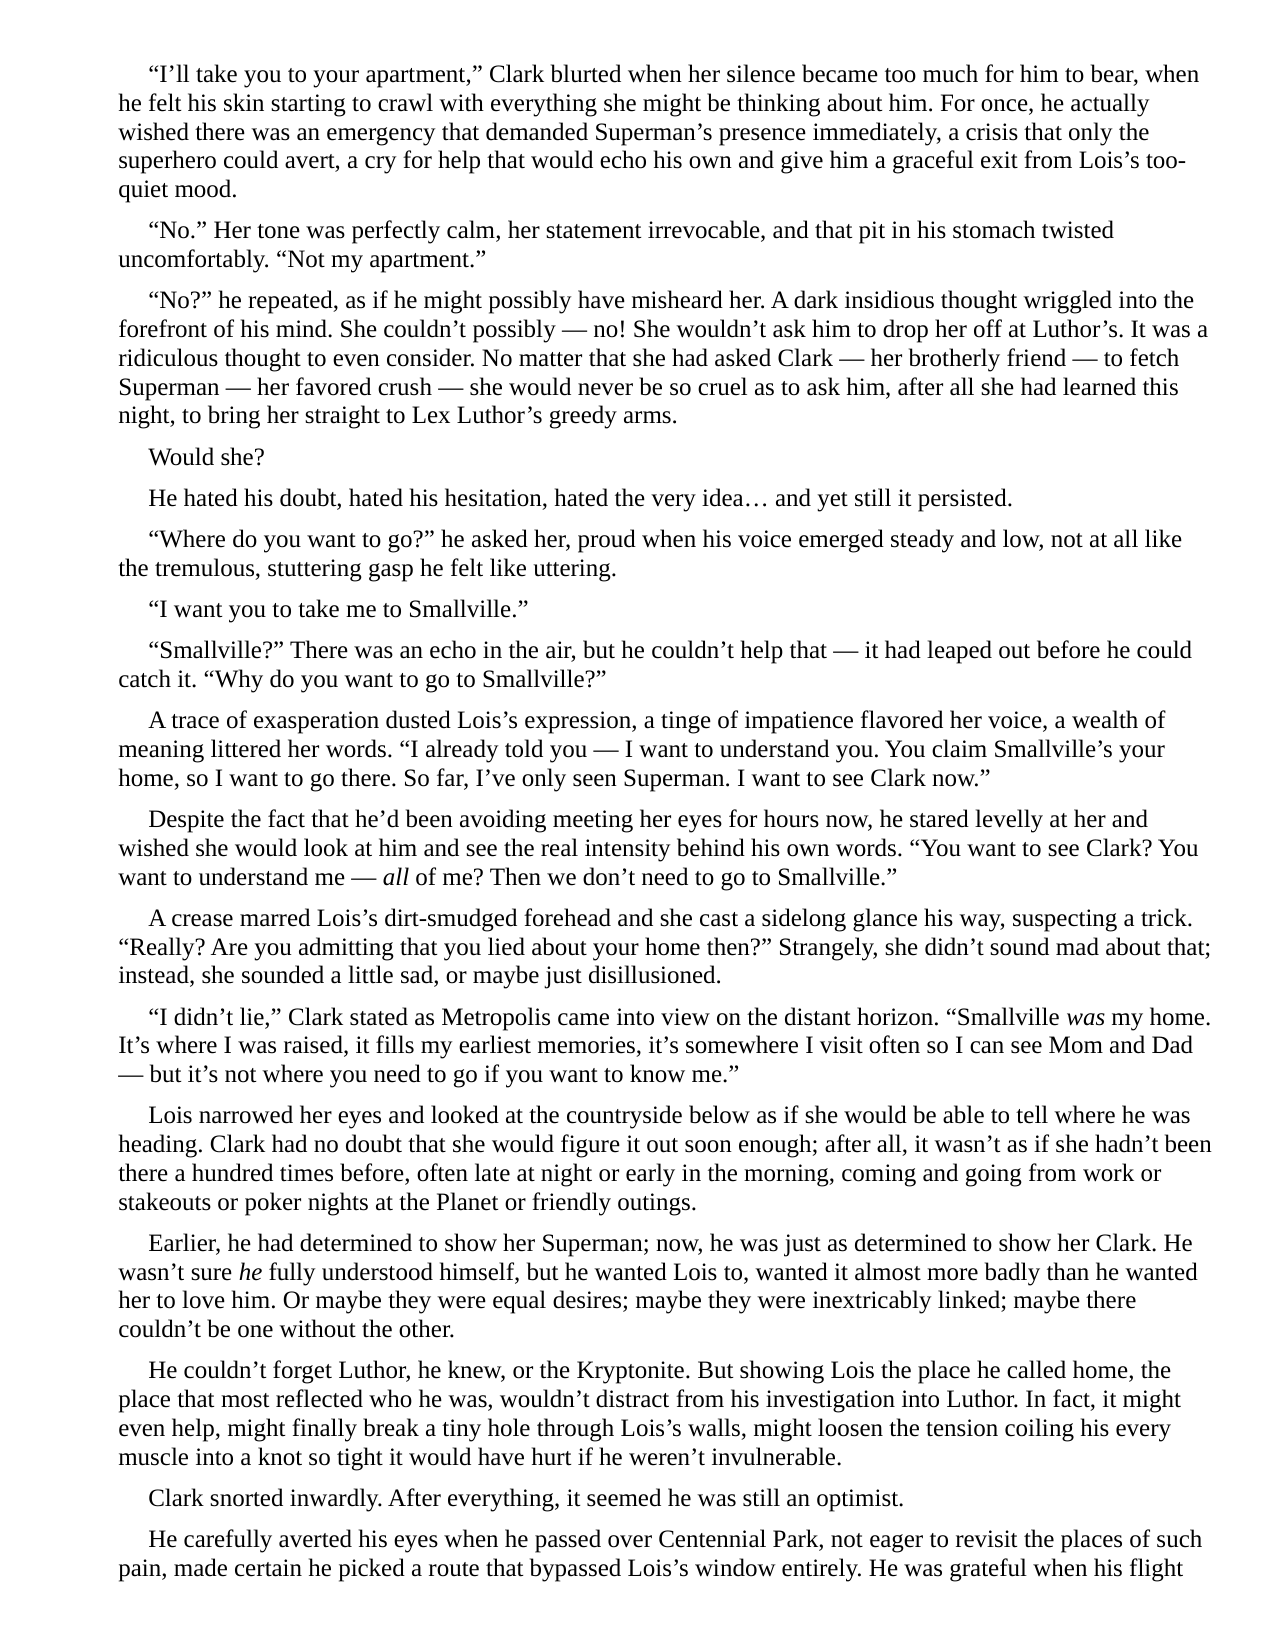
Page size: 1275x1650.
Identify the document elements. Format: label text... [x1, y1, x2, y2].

text A crease marred Lois’s dirt-smudged forehead and she cast a sidelong glance his way, suspecting a trick. “Really? Are you admitting that you lied about your home then?” Strangely, she didn’t sound mad about that; instead, she sounded a little sad, or maybe just disillusioned. [118, 903, 1216, 989]
text A trace of exasperation dusted Lois’s expression, a tinge of impatience flavored her voice, a wealth of meaning littered her words. “I already told you — I want to understand you. You claim Smallville’s your home, so I want to go there. So far, I’ve only seen Superman. I want to see Clark now.” [118, 705, 1216, 792]
text Earlier, he had determined to show her Superman; now, he was just as determined to show her Clark. He wasn’t sure he fully understood himself, but he wanted Lois to, wanted it almost more badly than he wanted her to love him. Or maybe they were equal desires; maybe they were inextricably linked; maybe there couldn’t be one without the other. [118, 1228, 1216, 1343]
text He hated his doubt, hated his hesitation, hated the very idea… and yet still it persisted. [118, 483, 1216, 512]
text “Where do you want to go?” he asked her, proud when his voice emerged steady and low, not at all like the tremulous, stuttering gasp he felt like uttering. [118, 524, 1216, 582]
text “I’ll take you to your apartment,” Clark blurted when her silence became too much for him to bear, when he felt his skin starting to crawl with everything she might be thinking about him. For once, he actually wished there was an emergency that demanded Superman’s presence immediately, a crisis that only the superhero could avert, a cry for help that would echo his own and give him a graceful exit from Lois’s too-quiet mood. [118, 59, 1216, 203]
text “I didn’t lie,” Clark stated as Metropolis came into view on the distant horizon. “Smallville was my home. It’s where I was raised, it fills my earliest memories, it’s somewhere I visit often so I can see Mom and Dad — but it’s not where you need to go if you want to know me.” [118, 1002, 1216, 1088]
text “No.” Her tone was perfectly calm, her statement irrevocable, and that pit in his stomach twisted uncomfortably. “Not my apartment.” [118, 215, 1216, 273]
text Lois narrowed her eyes and looked at the countryside below as if she would be able to tell where he was heading. Clark had no doubt that she would figure it out soon enough; after all, it wasn’t as if she hadn’t been there a hundred times before, often late at night or early in the morning, coming and going from work or stakeouts or poker nights at the Planet or friendly outings. [118, 1100, 1216, 1215]
text Would she? [118, 442, 1216, 470]
text Clark snorted inwardly. After everything, it seemed he was still an optimist. [118, 1483, 1216, 1512]
text “No?” he repeated, as if he might possibly have misheard her. A dark insidious thought wriggled into the forefront of his mind. She couldn’t possibly — no! She wouldn’t ask him to drop her off at Luthor’s. It was a ridiculous thought to even consider. No matter that she had asked Clark — her brotherly friend — to fetch Superman — her favored crush — she would never be so cruel as to ask him, after all she had learned this night, to bring her straight to Lex Luthor’s greedy arms. [118, 285, 1216, 429]
text Despite the fact that he’d been avoiding meeting her eyes for hours now, he stared levelly at her and wished she would look at him and see the real intensity behind his own words. “You want to see Clark? You want to understand me — all of me? Then we don’t need to go to Smallville.” [118, 804, 1216, 890]
text He carefully averted his eyes when he passed over Centennial Park, not eager to revisit the places of such pain, made certain he picked a route that bypassed Lois’s window entirely. He was grateful when his flight [118, 1524, 1216, 1582]
text “Smallville?” There was an echo in the air, but he couldn’t help that — it had leaped out before he could catch it. “Why do you want to go to Smallville?” [118, 635, 1216, 693]
text He couldn’t forget Luthor, he knew, or the Kryptonite. But showing Lois the place he called home, the place that most reflected who he was, wouldn’t distract from his investigation into Luthor. In fact, it might even help, might finally break a tiny hole through Lois’s walls, might loosen the tension coiling his every muscle into a knot so tight it would have hurt if he weren’t invulnerable. [118, 1355, 1216, 1470]
text “I want you to take me to Smallville.” [118, 594, 1216, 623]
